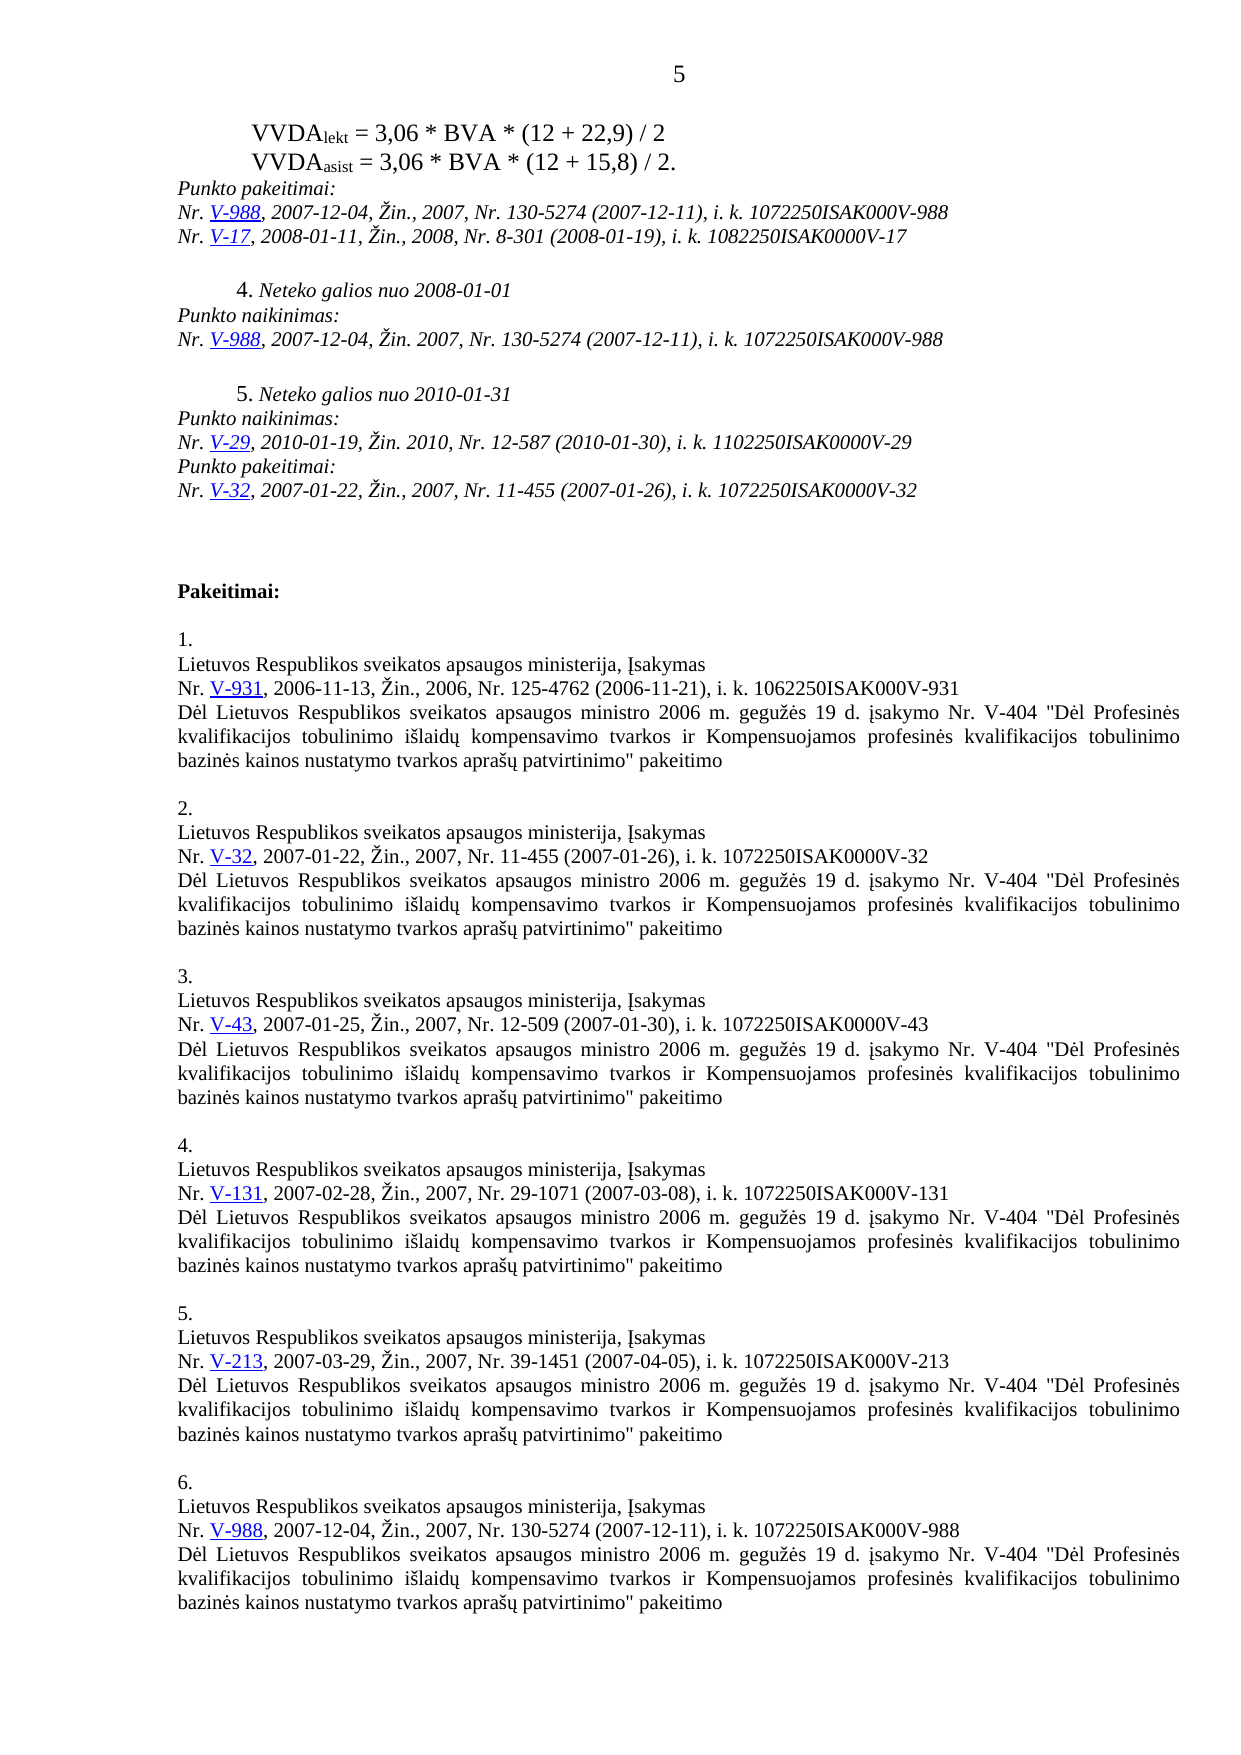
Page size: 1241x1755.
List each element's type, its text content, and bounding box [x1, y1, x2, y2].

text Nr. V-213, 2007-03-29, Žin., 2007, Nr. 39-1451 (2007-04-05), i. k. 1072250ISAK000V-213 [177, 1349, 1181, 1373]
text 4. [177, 1133, 1181, 1157]
text 4. Neteko galios nuo 2008-01-01 [177, 277, 1181, 303]
text Pakeitimai: [177, 579, 1181, 603]
text Punkto pakeitimai: [177, 176, 1181, 200]
text 1. [177, 627, 1181, 651]
text Nr. V-17, 2008-01-11, Žin., 2008, Nr. 8-301 (2008-01-19), i. k. 1082250ISAK0000V-17 [177, 224, 1181, 248]
text Lietuvos Respublikos sveikatos apsaugos ministerija, Įsakymas [177, 651, 1181, 676]
text Punkto naikinimas: [177, 406, 1181, 430]
text Dėl Lietuvos Respublikos sveikatos apsaugos ministro 2006 m. gegužės 19 d. įsakymo Nr. V-404 "Dėl Profesinės kvalifikacijos tobulinimo išlaidų kompensavimo tvarkos ir Kompensuojamos profesinės kvalifikacijos tobulinimo bazinės kainos nustatymo tvarkos aprašų patvirtinimo" pakeitimo [177, 1373, 1181, 1446]
text Nr. V-988, 2007-12-04, Žin., 2007, Nr. 130-5274 (2007-12-11), i. k. 1072250ISAK000V-988 [177, 1518, 1181, 1542]
text 5. [177, 1301, 1181, 1325]
text 5. Neteko galios nuo 2010-01-31 [177, 380, 1181, 406]
text Nr. V-43, 2007-01-25, Žin., 2007, Nr. 12-509 (2007-01-30), i. k. 1072250ISAK0000V-43 [177, 1012, 1181, 1036]
text Punkto pakeitimai: [177, 454, 1181, 478]
text 2. [177, 796, 1181, 820]
text Dėl Lietuvos Respublikos sveikatos apsaugos ministro 2006 m. gegužės 19 d. įsakymo Nr. V-404 "Dėl Profesinės kvalifikacijos tobulinimo išlaidų kompensavimo tvarkos ir Kompensuojamos profesinės kvalifikacijos tobulinimo bazinės kainos nustatymo tvarkos aprašų patvirtinimo" pakeitimo [177, 699, 1181, 772]
text Nr. V-988, 2007-12-04, Žin., 2007, Nr. 130-5274 (2007-12-11), i. k. 1072250ISAK000V-988 [177, 200, 1181, 224]
text Nr. V-988, 2007-12-04, Žin. 2007, Nr. 130-5274 (2007-12-11), i. k. 1072250ISAK000V-988 [177, 327, 1181, 351]
text VVDAasist = 3,06 * BVA * (12 + 15,8) / 2. [177, 147, 1181, 176]
text Punkto naikinimas: [177, 303, 1181, 327]
text Dėl Lietuvos Respublikos sveikatos apsaugos ministro 2006 m. gegužės 19 d. įsakymo Nr. V-404 "Dėl Profesinės kvalifikacijos tobulinimo išlaidų kompensavimo tvarkos ir Kompensuojamos profesinės kvalifikacijos tobulinimo bazinės kainos nustatymo tvarkos aprašų patvirtinimo" pakeitimo [177, 1542, 1181, 1614]
text Lietuvos Respublikos sveikatos apsaugos ministerija, Įsakymas [177, 1494, 1181, 1518]
text Nr. V-32, 2007-01-22, Žin., 2007, Nr. 11-455 (2007-01-26), i. k. 1072250ISAK0000V-32 [177, 478, 1181, 502]
text Dėl Lietuvos Respublikos sveikatos apsaugos ministro 2006 m. gegužės 19 d. įsakymo Nr. V-404 "Dėl Profesinės kvalifikacijos tobulinimo išlaidų kompensavimo tvarkos ir Kompensuojamos profesinės kvalifikacijos tobulinimo bazinės kainos nustatymo tvarkos aprašų patvirtinimo" pakeitimo [177, 868, 1181, 940]
text Lietuvos Respublikos sveikatos apsaugos ministerija, Įsakymas [177, 1157, 1181, 1181]
text Lietuvos Respublikos sveikatos apsaugos ministerija, Įsakymas [177, 820, 1181, 844]
text VVDAlekt = 3,06 * BVA * (12 + 22,9) / 2 [177, 118, 1181, 147]
text Dėl Lietuvos Respublikos sveikatos apsaugos ministro 2006 m. gegužės 19 d. įsakymo Nr. V-404 "Dėl Profesinės kvalifikacijos tobulinimo išlaidų kompensavimo tvarkos ir Kompensuojamos profesinės kvalifikacijos tobulinimo bazinės kainos nustatymo tvarkos aprašų patvirtinimo" pakeitimo [177, 1205, 1181, 1277]
text Nr. V-32, 2007-01-22, Žin., 2007, Nr. 11-455 (2007-01-26), i. k. 1072250ISAK0000V-32 [177, 844, 1181, 868]
text 3. [177, 964, 1181, 988]
text Lietuvos Respublikos sveikatos apsaugos ministerija, Įsakymas [177, 988, 1181, 1012]
text Nr. V-29, 2010-01-19, Žin. 2010, Nr. 12-587 (2010-01-30), i. k. 1102250ISAK0000V-29 [177, 430, 1181, 454]
text Nr. V-931, 2006-11-13, Žin., 2006, Nr. 125-4762 (2006-11-21), i. k. 1062250ISAK000V-931 [177, 676, 1181, 699]
text Nr. V-131, 2007-02-28, Žin., 2007, Nr. 29-1071 (2007-03-08), i. k. 1072250ISAK000V-131 [177, 1181, 1181, 1205]
text 6. [177, 1469, 1181, 1494]
text Dėl Lietuvos Respublikos sveikatos apsaugos ministro 2006 m. gegužės 19 d. įsakymo Nr. V-404 "Dėl Profesinės kvalifikacijos tobulinimo išlaidų kompensavimo tvarkos ir Kompensuojamos profesinės kvalifikacijos tobulinimo bazinės kainos nustatymo tvarkos aprašų patvirtinimo" pakeitimo [177, 1036, 1181, 1109]
text Lietuvos Respublikos sveikatos apsaugos ministerija, Įsakymas [177, 1325, 1181, 1349]
